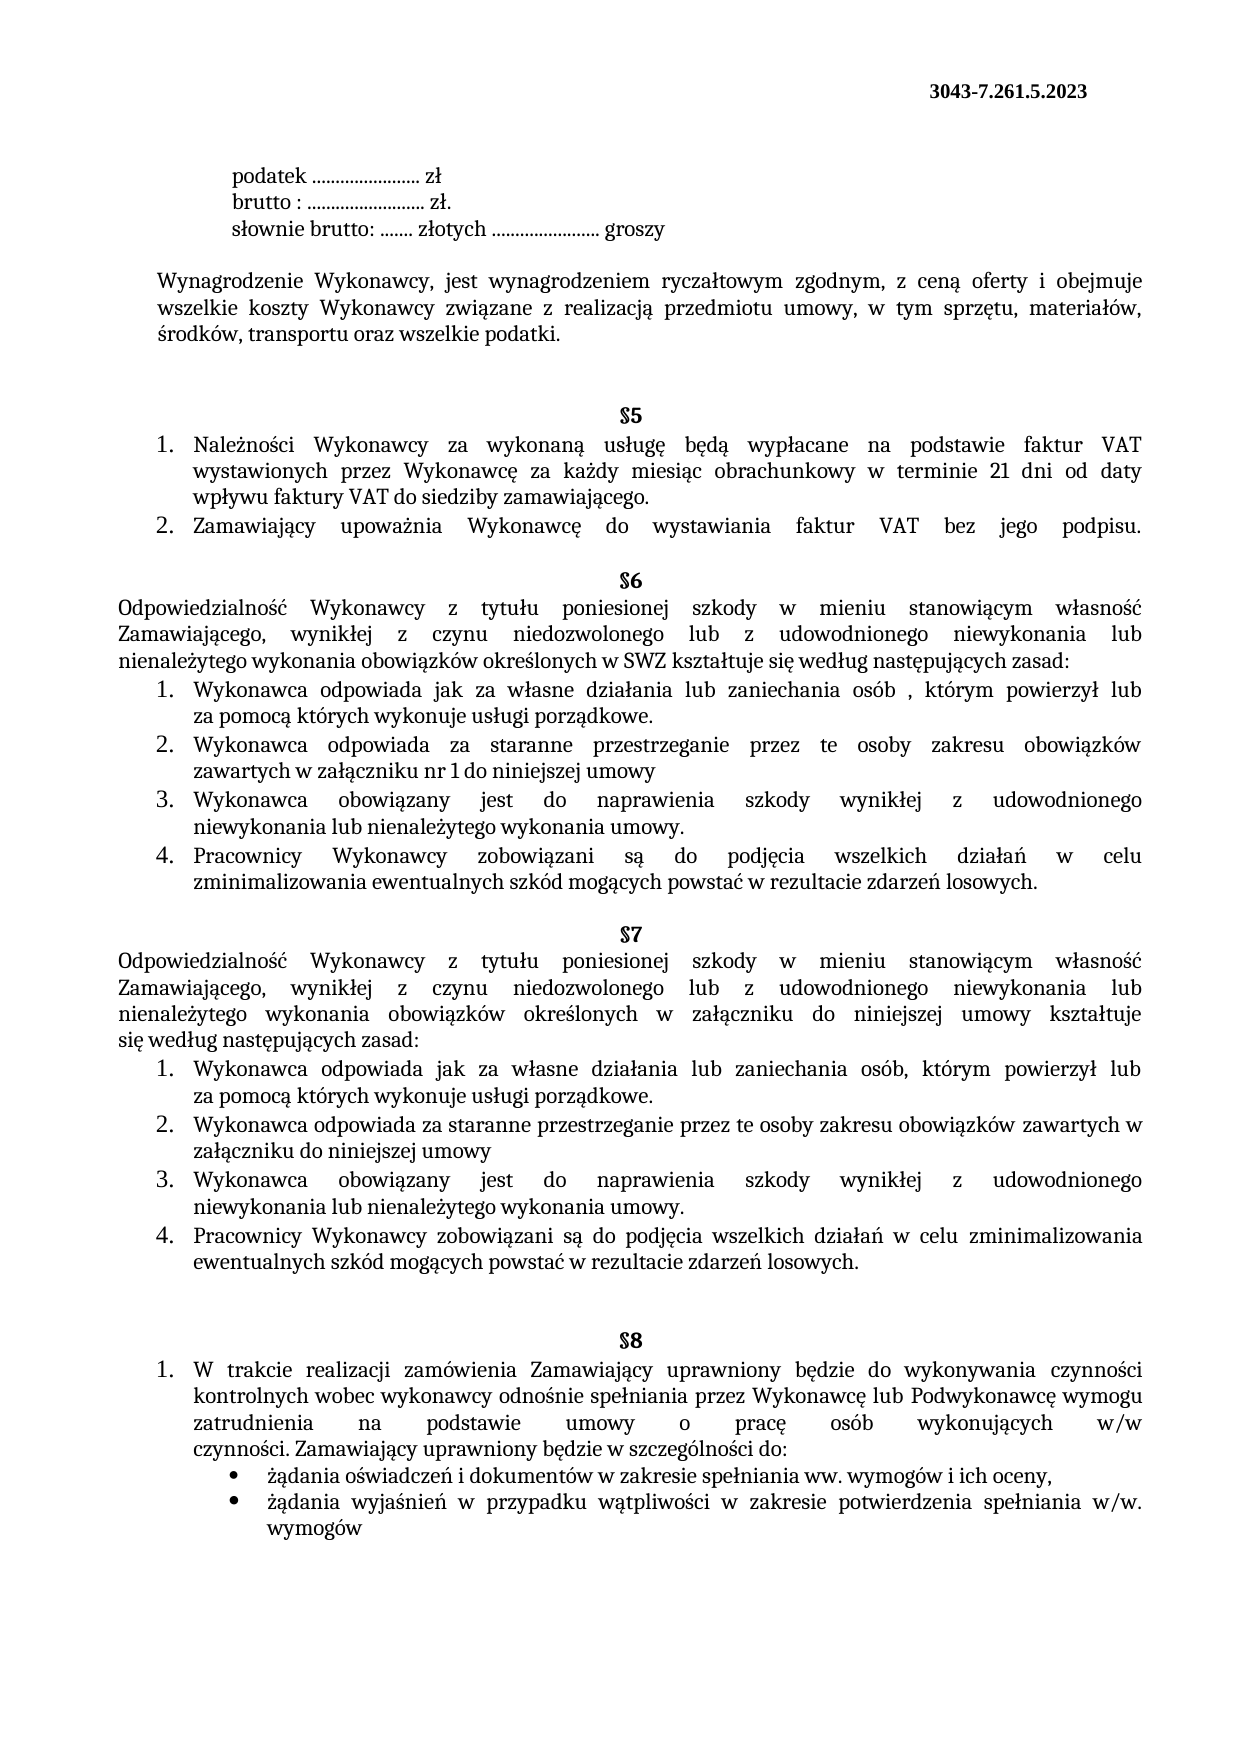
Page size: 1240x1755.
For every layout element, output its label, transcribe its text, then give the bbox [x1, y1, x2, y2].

list Wykonawca odpowiada za staranne przestrzeganie przez te osoby zakresu obowiązków zawartych w załączniku do niniejszej umowy [156, 1109, 1143, 1164]
list Wykonawca odpowiada jak za własne działania lub zaniechania osób , którym powierzył lub za pomocą których wykonuje usługi porządkowe. [156, 674, 1143, 729]
list żądania oświadczeń i dokumentów w zakresie spełniania ww. wymogów i ich oceny, [229, 1462, 1143, 1489]
list Zamawiający upoważnia Wykonawcę do wystawiania faktur VAT bez jego podpisu. [156, 511, 1143, 568]
text Wynagrodzenie Wykonawcy, jest wynagrodzeniem ryczałtowym zgodnym, z ceną oferty i obejmuje wszelkie koszty Wykonawcy związane z realizacją przedmiotu umowy, w tym sprzętu, materiałów, środków, transportu oraz wszelkie podatki. [157, 268, 1143, 347]
text §5 [118, 402, 1143, 429]
list Odpowiedzialność Wykonawcy z tytułu poniesionej szkody w mieniu stanowiącym własność Zamawiającego, wynikłej z czynu niedozwolonego lub z udowodnionego niewykonania lub nienależytego wykonania obowiązków określonych w załączniku do niniejszej umowy kształtuje się według następujących zasad: [118, 948, 1143, 1053]
list podatek ....................... zł brutto : ......................... zł. słownie brutto: ....... złotych ....................... groszy [194, 163, 1143, 242]
list Należności Wykonawcy za wykonaną usługę będą wypłacane na podstawie faktur VAT wystawionych przez Wykonawcę za każdy miesiąc obrachunkowy w terminie 21 dni od daty wpływu faktury VAT do siedziby zamawiającego. [156, 429, 1143, 511]
list Wykonawca odpowiada jak za własne działania lub zaniechania osób, którym powierzył lub za pomocą których wykonuje usługi porządkowe. [156, 1053, 1143, 1109]
list Pracownicy Wykonawcy zobowiązani są do podjęcia wszelkich działań w celu zminimalizowania ewentualnych szkód mogących powstać w rezultacie zdarzeń losowych. [156, 1220, 1143, 1275]
list Wykonawca obowiązany jest do naprawienia szkody wynikłej z udowodnionego niewykonania lub nienależytego wykonania umowy. [156, 1164, 1143, 1220]
list Wykonawca odpowiada za staranne przestrzeganie przez te osoby zakresu obowiązków zawartych w załączniku nr 1 do niniejszej umowy [156, 729, 1143, 784]
list §7 [118, 895, 1143, 948]
list żądania wyjaśnień w przypadku wątpliwości w zakresie potwierdzenia spełniania w/w. wymogów [229, 1489, 1143, 1541]
text §6 [118, 568, 1143, 595]
list Pracownicy Wykonawcy zobowiązani są do podjęcia wszelkich działań w celu zminimalizowania ewentualnych szkód mogących powstać w rezultacie zdarzeń losowych. [156, 840, 1143, 895]
list §8 [118, 1328, 1143, 1354]
list Wykonawca obowiązany jest do naprawienia szkody wynikłej z udowodnionego niewykonania lub nienależytego wykonania umowy. [156, 784, 1143, 840]
list W trakcie realizacji zamówienia Zamawiający uprawniony będzie do wykonywania czynności kontrolnych wobec wykonawcy odnośnie spełniania przez Wykonawcę lub Podwykonawcę wymogu zatrudnienia na podstawie umowy o pracę osób wykonujących w/w czynności. Zamawiający uprawniony będzie w szczególności do: [156, 1354, 1143, 1462]
text Odpowiedzialność Wykonawcy z tytułu poniesionej szkody w mieniu stanowiącym własność Zamawiającego, wynikłej z czynu niedozwolonego lub z udowodnionego niewykonania lub nienależytego wykonania obowiązków określonych w SWZ kształtuje się według następujących zasad: [118, 595, 1143, 674]
